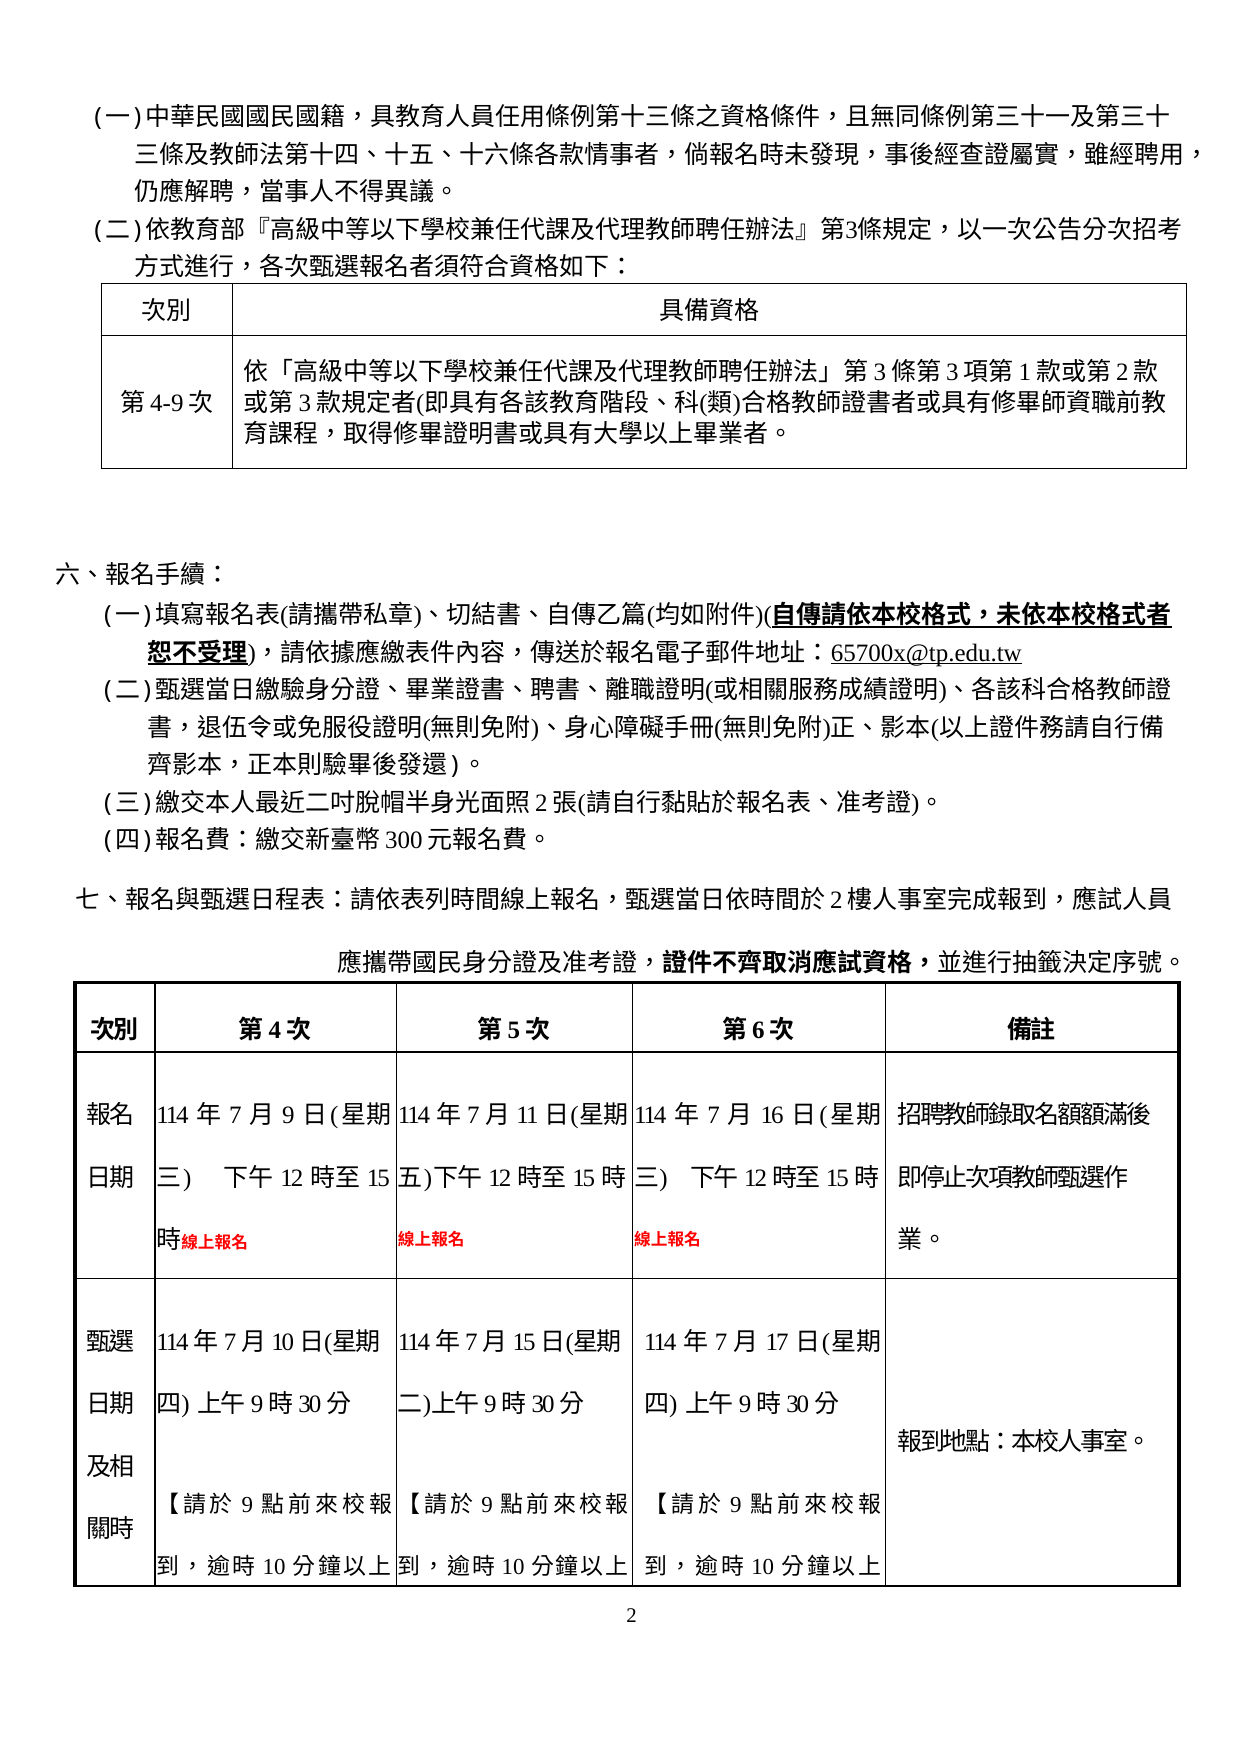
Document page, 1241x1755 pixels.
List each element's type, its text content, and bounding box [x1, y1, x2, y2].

table_cell 第4-9次 [102, 336, 232, 468]
table_cell 114年7月11日(星期五)下午12時至15時線上報名 [397, 1053, 632, 1278]
table_cell 114年7月16日(星期三) 下午12時至15時線上報名 [633, 1053, 885, 1278]
table_header 第6次 [633, 984, 885, 1051]
table_header 次別 [77, 984, 154, 1051]
table_cell 依「高級中等以下學校兼任代課及代理教師聘任辦法」第3條第3項第1款或第2款或第3款規定者(即具有各該教育階段、科(類)合格教師證書者或具有修畢師資職前教育課程，取得修畢證明書或具有大學以上畢業者。 [233, 336, 1186, 468]
table_header 次別 [102, 284, 232, 335]
text 七、報名與甄選日程表：請依表列時間線上報名，甄選當日依時間於2樓人事室完成報到，應試人員應攜帶國民身分證及准考證，證件不齊取消應試資格，並進行抽籤決定序號。 [75, 856, 1188, 981]
table_cell 114年7月17日(星期四) 上午9時30分 【請於9點前來校報到，逾時10分鐘以上 [633, 1279, 885, 1585]
text (一)填寫報名表(請攜帶私章)、切結書、自傳乙篇(均如附件)(自傳請依本校格式，未依本校格式者恕不受理)，請依據應繳表件內容，傳送於報名電子郵件地址：65700x@tp.edu.tw [100, 594, 1188, 669]
table_header 備註 [886, 984, 1177, 1051]
table_cell 114年7月10日(星期四) 上午9時30分 【請於9點前來校報到，逾時10分鐘以上 [156, 1279, 396, 1585]
text 六、報名手續： [25, 531, 1188, 594]
table_cell 114年7月9日(星期三) 下午12時至15時線上報名 [156, 1053, 396, 1278]
table_header 第5次 [397, 984, 632, 1051]
table_cell 報名日期 [77, 1053, 154, 1278]
text (三)繳交本人最近二吋脫帽半身光面照2張(請自行黏貼於報名表、准考證)。 [100, 781, 1188, 819]
table_header 具備資格 [233, 284, 1186, 335]
table_cell 114年7月15日(星期二)上午9時30分 【請於9點前來校報到，逾時10分鐘以上 [397, 1279, 632, 1585]
text (四)報名費：繳交新臺幣300元報名費。 [100, 819, 1188, 856]
table_header 第4次 [156, 984, 396, 1051]
table_cell 報到時間 報到地點：本校人事室。 [886, 1279, 1177, 1585]
text (二)依教育部『高級中等以下學校兼任代課及代理教師聘任辦法』第3條規定，以一次公告分次招考方式進行，各次甄選報名者須符合資格如下： [75, 208, 1188, 283]
table_cell 甄選日期及相關時 [77, 1279, 154, 1585]
table_cell 招聘教師錄取名額額滿後即停止次項教師甄選作業。 [886, 1053, 1177, 1278]
text (二)甄選當日繳驗身分證、畢業證書、聘書、離職證明(或相關服務成績證明)、各該科合格教師證書，退伍令或免服役證明(無則免附)、身心障礙手冊(無則免附)正、影本(以上證件務請自行備齊影本，正本則驗畢後發還)。 [100, 669, 1188, 781]
text (一)中華民國國民國籍，具教育人員任用條例第十三條之資格條件，且無同條例第三十一及第三十三條及教師法第十四、十五、十六條各款情事者，倘報名時未發現，事後經查證屬實，雖經聘用，仍應解聘，當事人不得異議。 [75, 96, 1188, 208]
